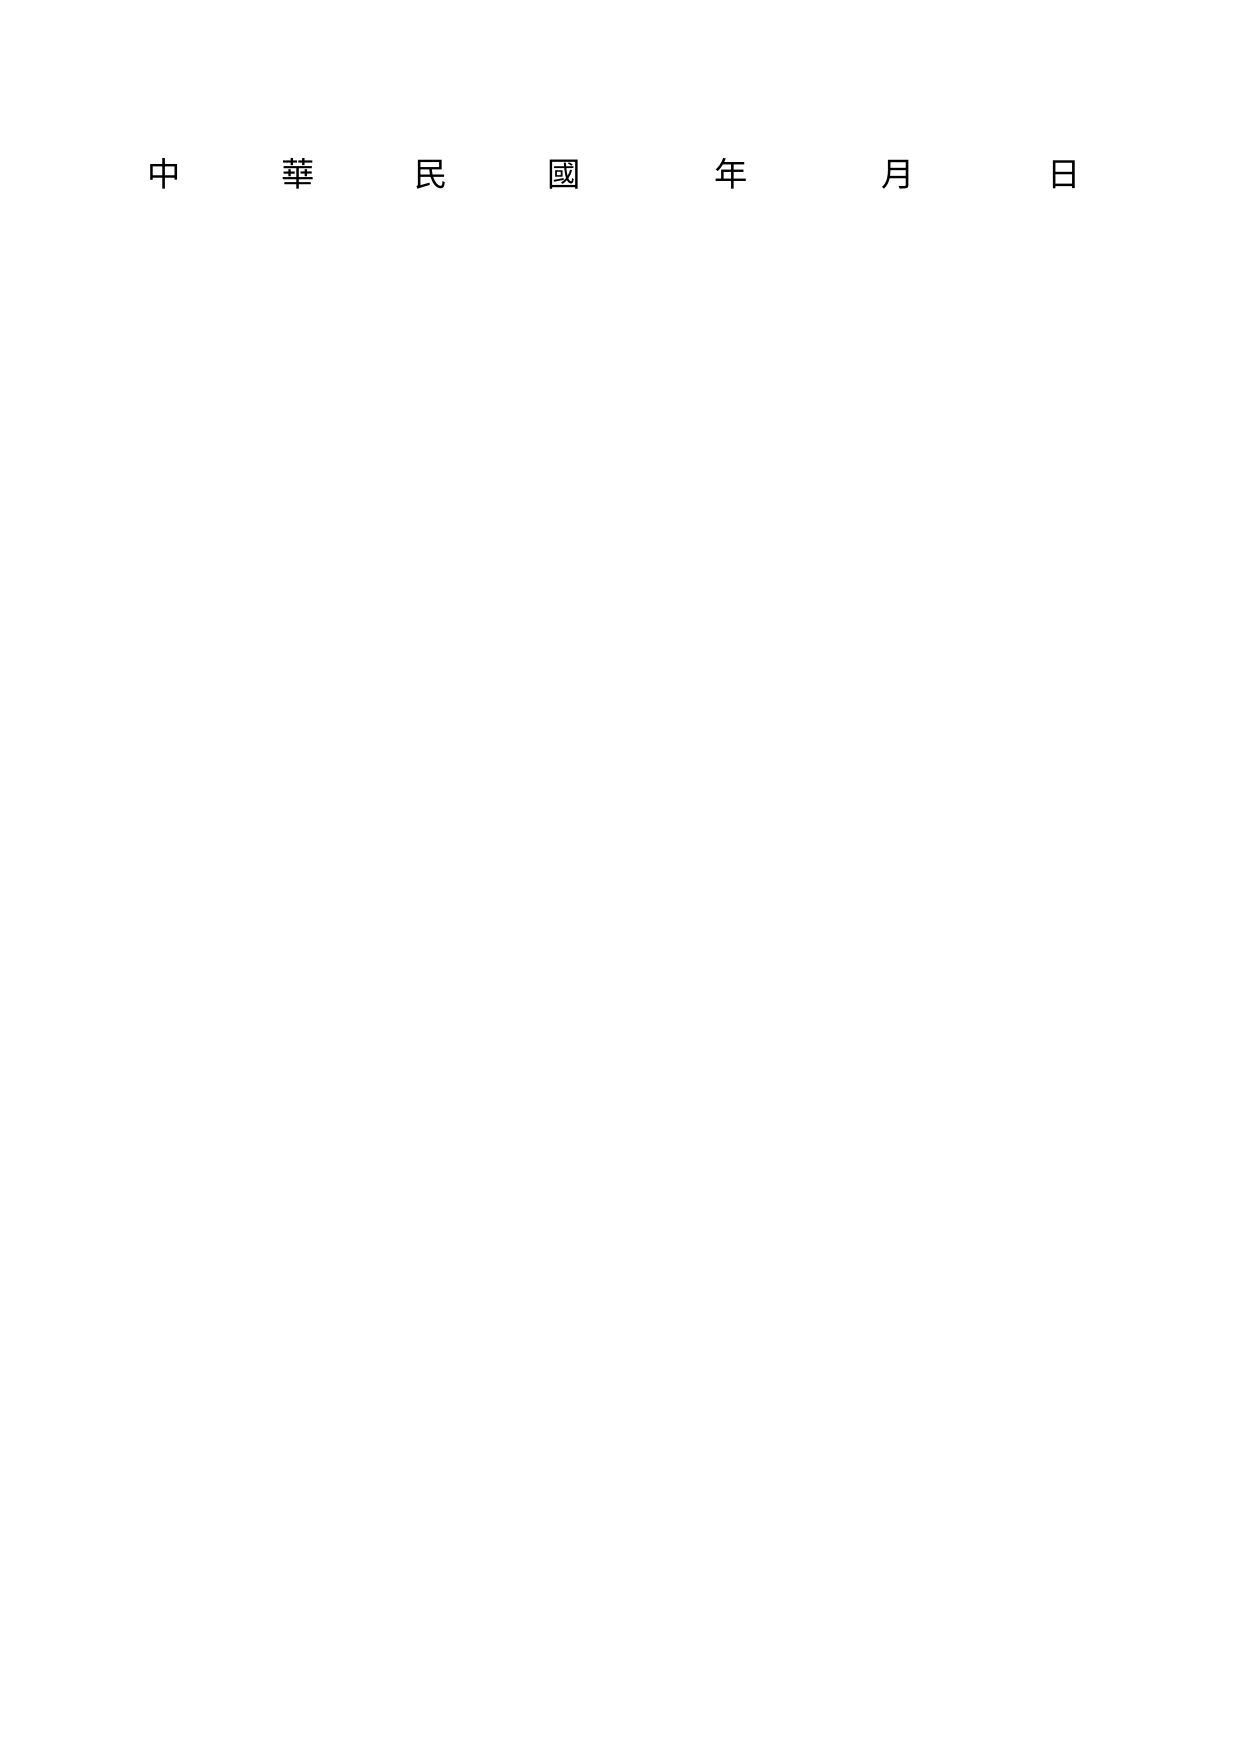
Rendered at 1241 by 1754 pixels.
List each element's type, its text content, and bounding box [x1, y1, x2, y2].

text 中 華 民 國 年 月 日 [148, 130, 1092, 192]
